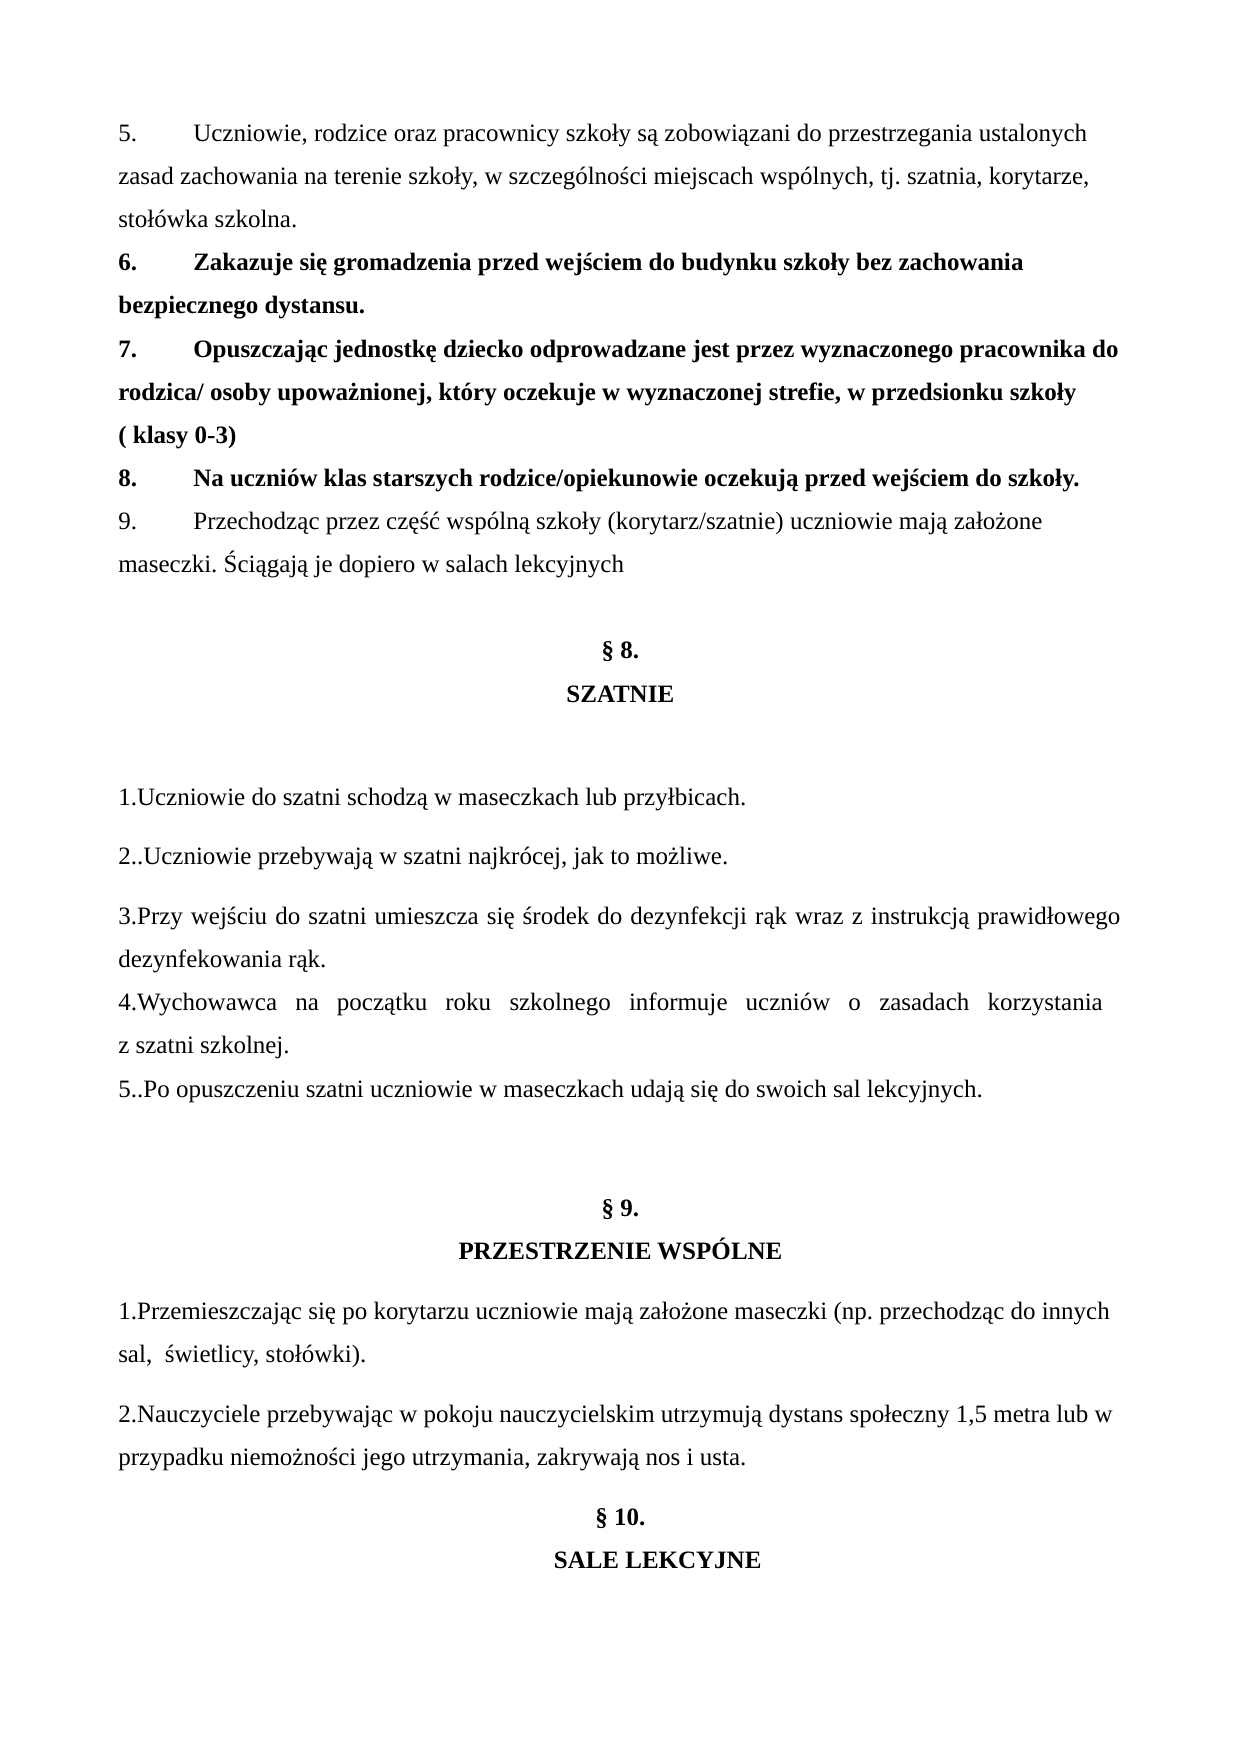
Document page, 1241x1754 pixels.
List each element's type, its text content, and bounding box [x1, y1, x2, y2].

list Opuszczając jednostkę dziecko odprowadzane jest przez wyznaczonego pracownika do rodzica/ osoby upoważnionej, który oczekuje w wyznaczonej strefie, w przedsionku szkoły ( klasy 0-3) [118, 334, 1122, 449]
text § 8. [118, 636, 1122, 664]
list Uczniowie, rodzice oraz pracownicy szkoły są zobowiązani do przestrzegania ustalonych zasad zachowania na terenie szkoły, w szczególności miejscach wspólnych, tj. szatnia, korytarze, stołówka szkolna. [118, 118, 1122, 233]
text § 10. [118, 1502, 1122, 1531]
text 1.Uczniowie do szatni schodzą w maseczkach lub przyłbicach. [118, 782, 1122, 810]
list 2.Nauczyciele przebywając w pokoju nauczycielskim utrzymują dystans społeczny 1,5 metra lub w przypadku niemożności jego utrzymania, zakrywają nos i usta. [118, 1399, 1122, 1471]
list 4.Wychowawca na początku roku szkolnego informuje uczniów o zasadach korzystania z szatni szkolnej. [118, 987, 1122, 1059]
list 5..Po opuszczeniu szatni uczniowie w maseczkach udają się do swoich sal lekcyjnych. [118, 1074, 1122, 1102]
list 2..Uczniowie przebywają w szatni najkrócej, jak to możliwe. [118, 841, 1122, 870]
list Przechodząc przez część wspólną szkoły (korytarz/szatnie) uczniowie mają założone maseczki. Ściągają je dopiero w salach lekcyjnych [118, 506, 1122, 578]
text SZATNIE [118, 679, 1122, 707]
text SALE LEKCYJNE [193, 1545, 1122, 1574]
list Na uczniów klas starszych rodzice/opiekunowie oczekują przed wejściem do szkoły. [118, 463, 1122, 492]
list 1.Przemieszczając się po korytarzu uczniowie mają założone maseczki (np. przechodząc do innych sal, świetlicy, stołówki). [118, 1296, 1122, 1368]
list 3.Przy wejściu do szatni umieszcza się środek do dezynfekcji rąk wraz z instrukcją prawidłowego dezynfekowania rąk. [118, 901, 1122, 973]
list Zakazuje się gromadzenia przed wejściem do budynku szkoły bez zachowania bezpiecznego dystansu. [118, 247, 1122, 319]
text PRZESTRZENIE WSPÓLNE [118, 1236, 1122, 1265]
text § 9. [118, 1193, 1122, 1222]
